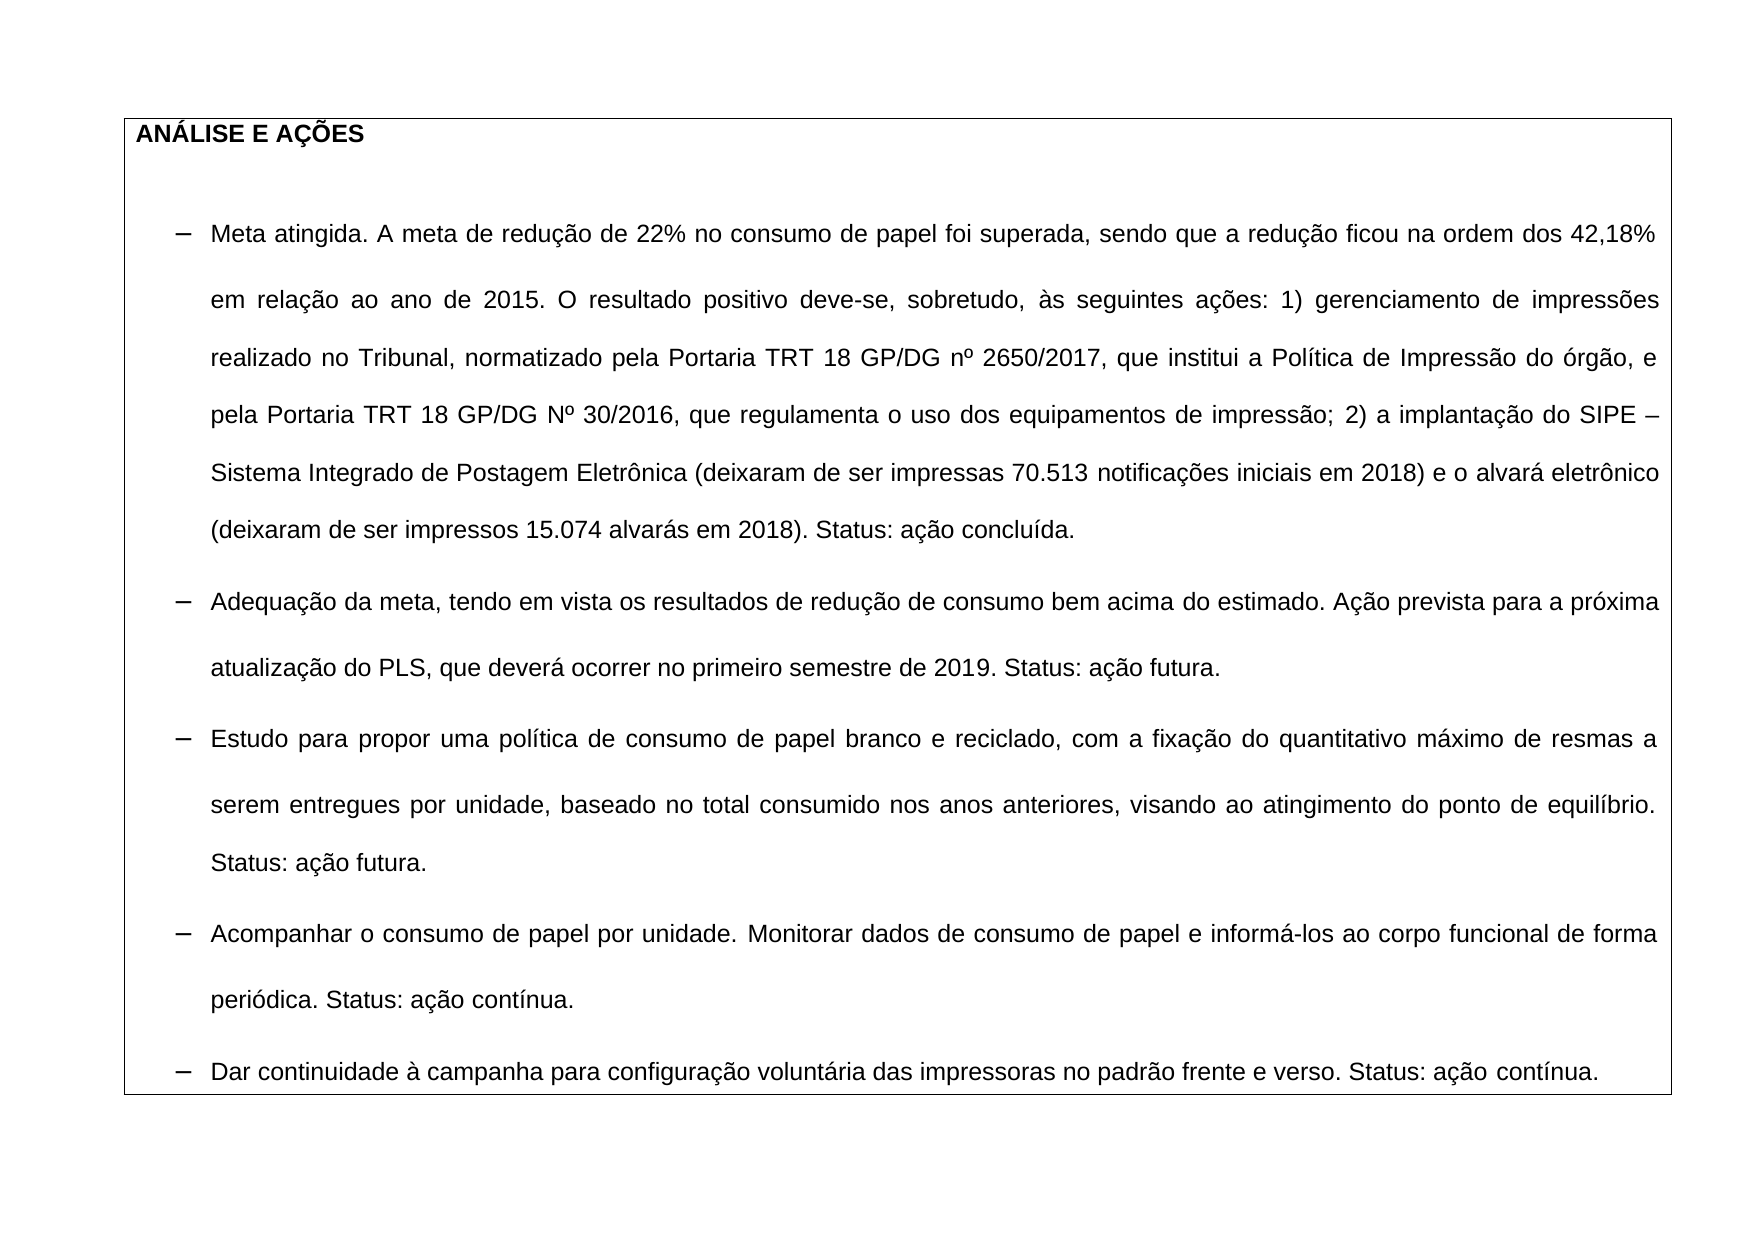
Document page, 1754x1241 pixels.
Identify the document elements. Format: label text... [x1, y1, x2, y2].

table_cell OBJETIVO Racionalizar o uso de papel branco e reciclado em consonância com a virtualização de processos e diminuir o impacto ambiental e econômico do consumo do material. META 2018 – Reduzir 22% 2019 – Reduzir 26% 2020 – Reduzir 30% Ano de referência para os percentuais: 2015 ANÁLISE E AÇÕES Meta atingida. A meta de redução de 22% no consumo de papel foi superada, sendo que a redução ficou na ordem dos 42,18% em relação ao ano de 2015. O resultado positivo deve-se, sobretudo, às seguintes ações: 1) gerenciamento de impressões realizado no Tribunal, normatizado pela Portaria TRT 18 GP/DG nº 2650/2017, que institui a Política de Impressão do órgão, e pela Portaria TRT 18 GP/DG Nº 30/2016, que regulamenta o uso dos equipamentos de impressão; 2) a implantação do SIPE – Sistema Integrado de Postagem Eletrônica (deixaram de ser impressas 70.513 notificações iniciais em 2018) e o alvará eletrônico (deixaram de ser impressos 15.074 alvarás em 2018). Status: ação concluída. Adequação da meta, tendo em vista os resultados de redução de consumo bem acima do estimado. Ação prevista para a próxima atualização do PLS, que deverá ocorrer no primeiro semestre de 2019. Status: ação futura. Estudo para propor uma política de consumo de papel branco e reciclado, com a fixação do quantitativo máximo de resmas a serem entregues por unidade, baseado no total consumido nos anos anteriores, visando ao atingimento do ponto de equilíbrio. Status: ação futura. Acompanhar o consumo de papel por unidade. Monitorar dados de consumo de papel e informá-los ao corpo funcional de forma periódica. Status: ação contínua. Dar continuidade à campanha para configuração voluntária das impressoras no padrão frente e verso. Status: ação contínua. Promover campanha de sensibilização para consumo consciente de papel para impressão, incluindo o reaproveitamento de papel para nova impressão e para blocos de anotações. Status: ação contínua. [125, 119, 1671, 1094]
